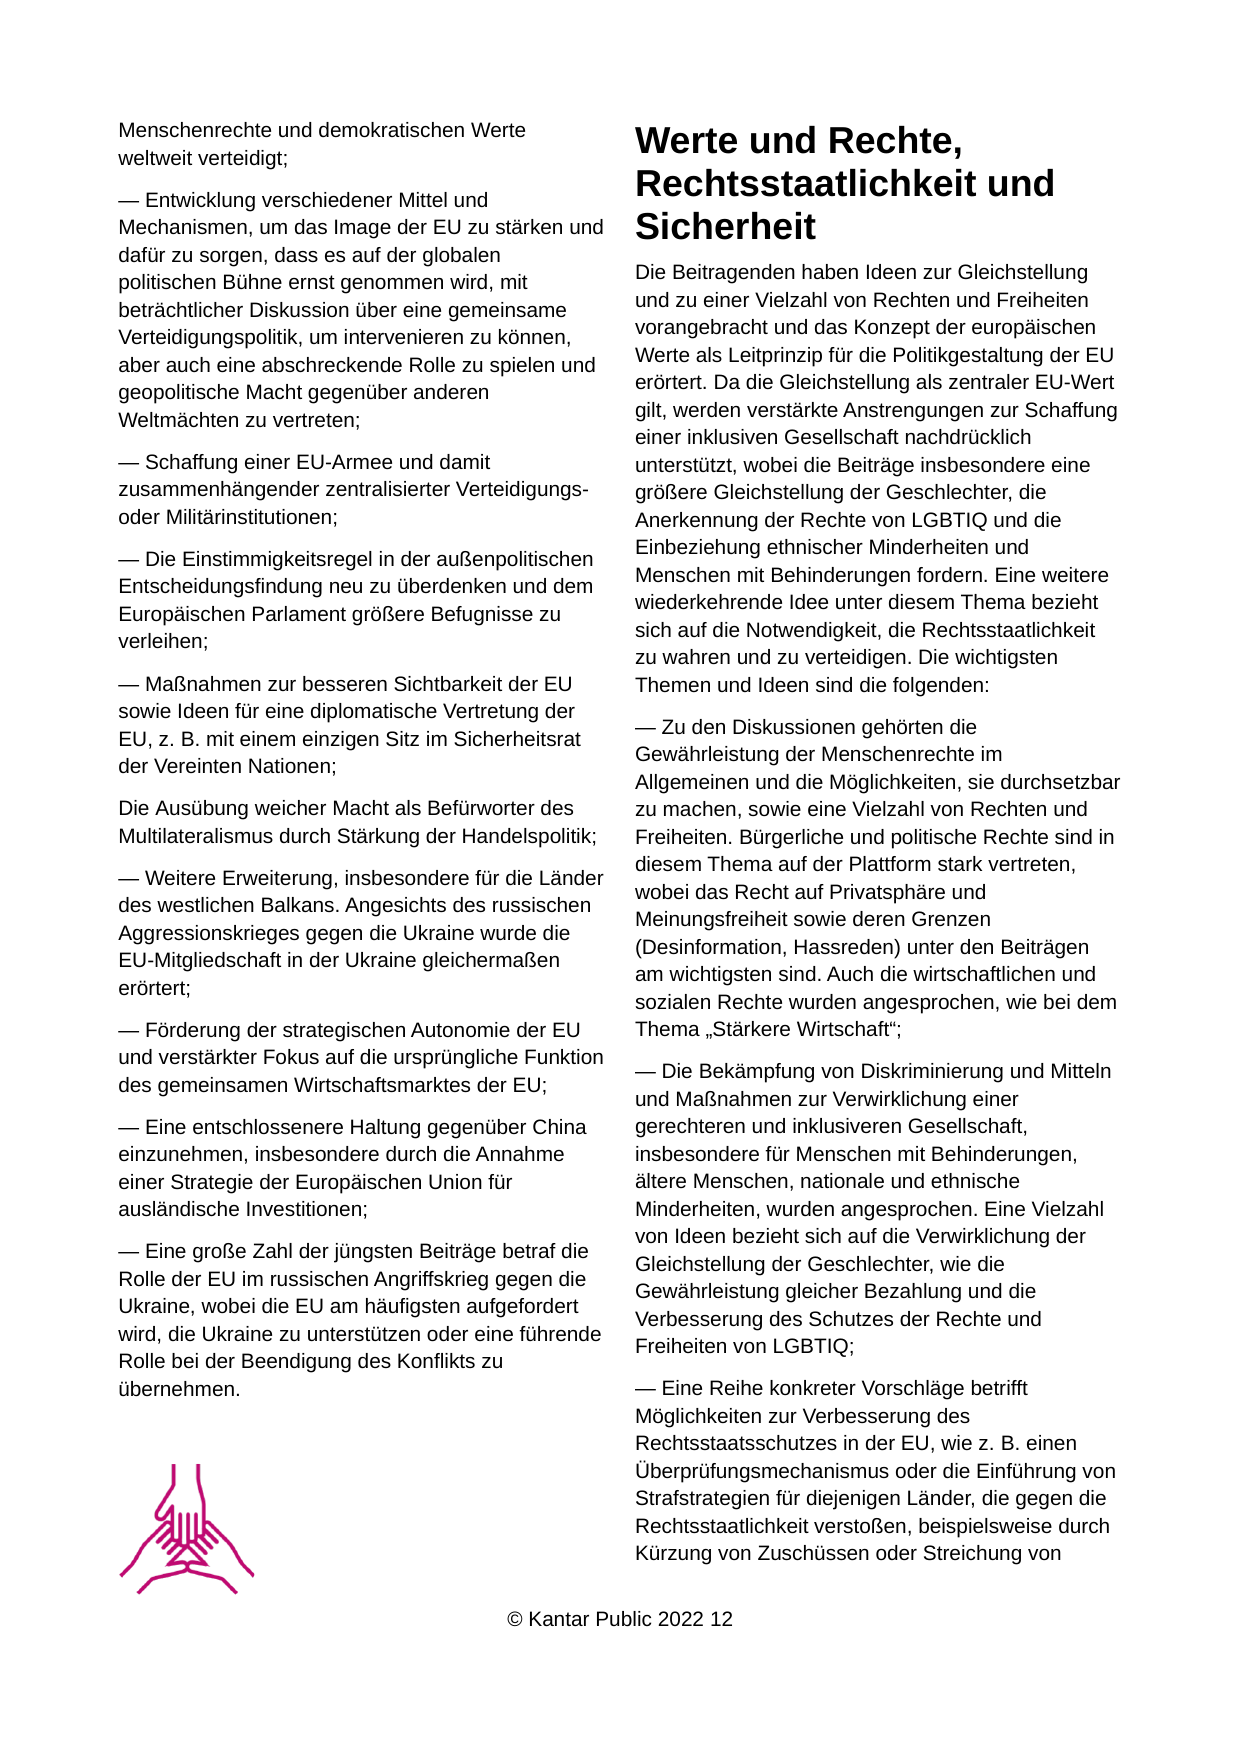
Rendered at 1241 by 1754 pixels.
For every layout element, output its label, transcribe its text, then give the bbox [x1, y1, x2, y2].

text — Entwicklung verschiedener Mittel und Mechanismen, um das Image der EU zu stärken und dafür zu sorgen, dass es auf der globalen politischen Bühne ernst genommen wird, mit beträchtlicher Diskussion über eine gemeinsame Verteidigungspolitik, um intervenieren zu können, aber auch eine abschreckende Rolle zu spielen und geopolitische Macht gegenüber anderen Weltmächten zu vertreten; [118, 188, 605, 432]
text Die Ausübung weicher Macht als Befürworter des Multilateralismus durch Stärkung der Handelspolitik; [118, 796, 605, 847]
text Die Beitragenden haben Ideen zur Gleichstellung und zu einer Vielzahl von Rechten und Freiheiten vorangebracht und das Konzept der europäischen Werte als Leitprinzip für die Politikgestaltung der EU erörtert. Da die Gleichstellung als zentraler EU-Wert gilt, werden verstärkte Anstrengungen zur Schaffung einer inklusiven Gesellschaft nachdrücklich unterstützt, wobei die Beiträge insbesondere eine größere Gleichstellung der Geschlechter, die Anerkennung der Rechte von LGBTIQ und die Einbeziehung ethnischer Minderheiten und Menschen mit Behinderungen fordern. Eine weitere wiederkehrende Idee unter diesem Thema bezieht sich auf die Notwendigkeit, die Rechtsstaatlichkeit zu wahren und zu verteidigen. Die wichtigsten Themen und Ideen sind die folgenden: [635, 260, 1122, 696]
text — Maßnahmen zur besseren Sichtbarkeit der EU sowie Ideen für eine diplomatische Vertretung der EU, z. B. mit einem einzigen Sitz im Sicherheitsrat der Vereinten Nationen; [118, 671, 605, 778]
text Menschenrechte und demokratischen Werte weltweit verteidigt; [118, 118, 605, 169]
text — Eine entschlossenere Haltung gegenüber China einzunehmen, insbesondere durch die Annahme einer Strategie der Europäischen Union für ausländische Investitionen; [118, 1115, 605, 1221]
text — Schaffung einer EU-Armee und damit zusammenhängender zentralisierter Verteidigungs- oder Militärinstitutionen; [118, 450, 605, 529]
subtitle Werte und Rechte, Rechtsstaatlichkeit und Sicherheit [635, 118, 1122, 247]
text — Die Einstimmigkeitsregel in der außenpolitischen Entscheidungsfindung neu zu überdenken und dem Europäischen Parlament größere Befugnisse zu verleihen; [118, 547, 605, 653]
text — Die Bekämpfung von Diskriminierung und Mitteln und Maßnahmen zur Verwirklichung einer gerechteren und inklusiveren Gesellschaft, insbesondere für Menschen mit Behinderungen, ältere Menschen, nationale und ethnische Minderheiten, wurden angesprochen. Eine Vielzahl von Ideen bezieht sich auf die Verwirklichung der Gleichstellung der Geschlechter, wie die Gewährleistung gleicher Bezahlung und die Verbesserung des Schutzes der Rechte und Freiheiten von LGBTIQ; [635, 1059, 1122, 1358]
text — Zu den Diskussionen gehörten die Gewährleistung der Menschenrechte im Allgemeinen und die Möglichkeiten, sie durchsetzbar zu machen, sowie eine Vielzahl von Rechten und Freiheiten. Bürgerliche und politische Rechte sind in diesem Thema auf der Plattform stark vertreten, wobei das Recht auf Privatsphäre und Meinungsfreiheit sowie deren Grenzen (Desinformation, Hassreden) unter den Beiträgen am wichtigsten sind. Auch die wirtschaftlichen und sozialen Rechte wurden angesprochen, wie bei dem Thema „Stärkere Wirtschaft“; [635, 714, 1122, 1041]
text — Eine große Zahl der jüngsten Beiträge betraf die Rolle der EU im russischen Angriffskrieg gegen die Ukraine, wobei die EU am häufigsten aufgefordert wird, die Ukraine zu unterstützen oder eine führende Rolle bei der Beendigung des Konflikts zu übernehmen. [118, 1239, 605, 1401]
text — Weitere Erweiterung, insbesondere für die Länder des westlichen Balkans. Angesichts des russischen Aggressionskrieges gegen die Ukraine wurde die EU-Mitgliedschaft in der Ukraine gleichermaßen erörtert; [118, 866, 605, 999]
picture [119, 1463, 255, 1595]
text — Eine Reihe konkreter Vorschläge betrifft Möglichkeiten zur Verbesserung des Rechtsstaatsschutzes in der EU, wie z. B. einen Überprüfungsmechanismus oder die Einführung von Strafstrategien für diejenigen Länder, die gegen die Rechtsstaatlichkeit verstoßen, beispielsweise durch Kürzung von Zuschüssen oder Streichung von [635, 1376, 1122, 1565]
text — Förderung der strategischen Autonomie der EU und verstärkter Fokus auf die ursprüngliche Funktion des gemeinsamen Wirtschaftsmarktes der EU; [118, 1018, 605, 1097]
